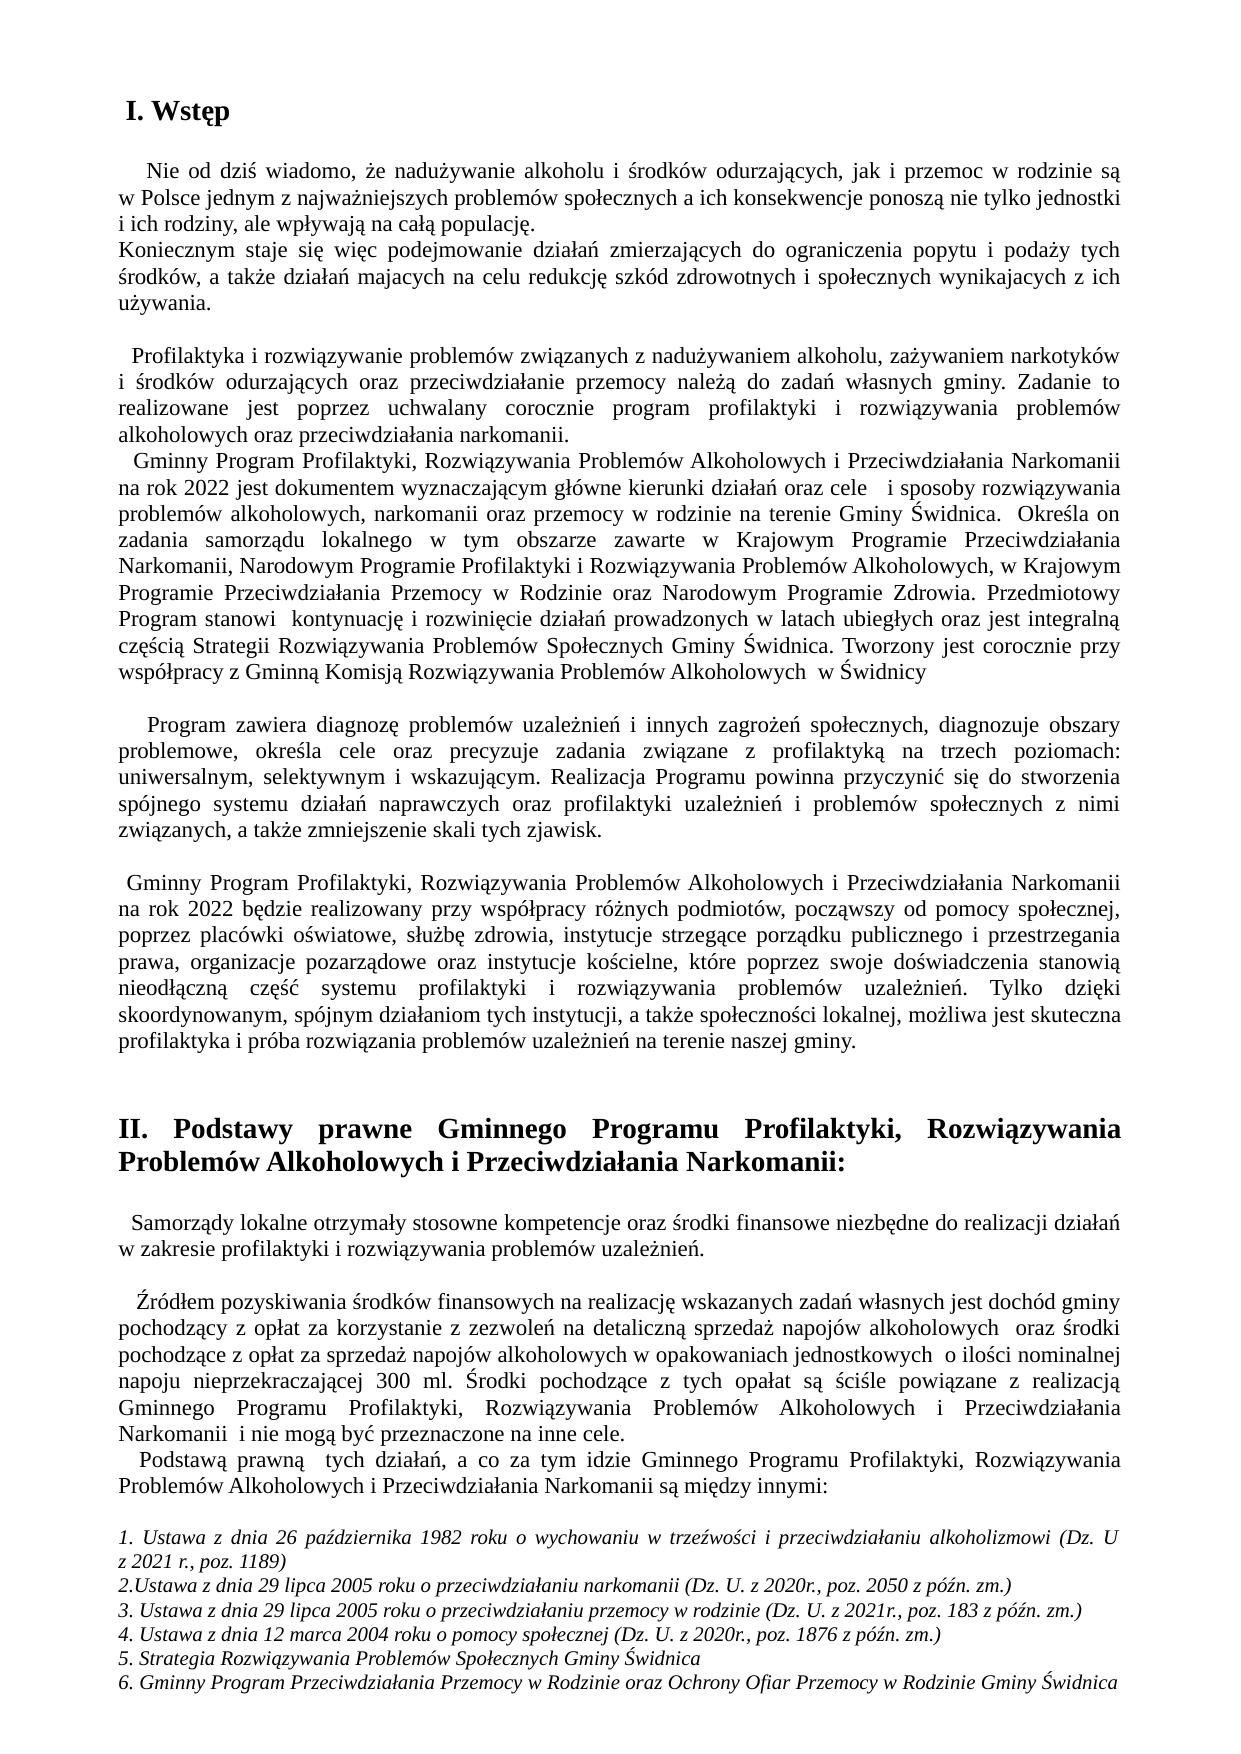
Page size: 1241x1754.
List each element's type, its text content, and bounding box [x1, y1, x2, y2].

text 1. Ustawa z dnia 26 października 1982 roku o wychowaniu w trzeźwości i przeciwdziałaniu alkoholizmowi (Dz. U z 2021 r., poz. 1189) [118, 1525, 1122, 1573]
text II. Podstawy prawne Gminnego Programu Profilaktyki, Rozwiązywania Problemów Alkoholowych i Przeciwdziałania Narkomanii: [118, 1111, 1122, 1178]
text Samorządy lokalne otrzymały stosowne kompetencje oraz środki finansowe niezbędne do realizacji działań w zakresie profilaktyki i rozwiązywania problemów uzależnień. [118, 1207, 1122, 1262]
text Koniecznym staje się więc podejmowanie działań zmierzających do ograniczenia popytu i podaży tych środków, a także działań majacych na celu redukcję szkód zdrowotnych i społecznych wynikajacych z ich używania. [118, 236, 1122, 315]
text Podstawą prawną tych działań, a co za tym idzie Gminnego Programu Profilaktyki, Rozwiązywania Problemów Alkoholowych i Przeciwdziałania Narkomanii są między innymi: [118, 1446, 1122, 1499]
text Źródłem pozyskiwania środków finansowych na realizację wskazanych zadań własnych jest dochód gminy pochodzący z opłat za korzystanie z zezwoleń na detaliczną sprzedaż napojów alkoholowych oraz środki pochodzące z opłat za sprzedaż napojów alkoholowych w opakowaniach jednostkowych o ilości nominalnej napoju nieprzekraczającej 300 ml. Środki pochodzące z tych opałat są ściśle powiązane z realizacją Gminnego Programu Profilaktyki, Rozwiązywania Problemów Alkoholowych i Przeciwdziałania Narkomanii i nie mogą być przeznaczone na inne cele. [118, 1288, 1122, 1446]
text Gminny Program Profilaktyki, Rozwiązywania Problemów Alkoholowych i Przeciwdziałania Narkomanii na rok 2022 będzie realizowany przy współpracy różnych podmiotów, począwszy od pomocy społecznej, poprzez placówki oświatowe, służbę zdrowia, instytucje strzegące porządku publicznego i przestrzegania prawa, organizacje pozarządowe oraz instytucje kościelne, które poprzez swoje doświadczenia stanowią nieodłączną część systemu profilaktyki i rozwiązywania problemów uzależnień. Tylko dzięki skoordynowanym, spójnym działaniom tych instytucji, a także społeczności lokalnej, możliwa jest skuteczna profilaktyka i próba rozwiązania problemów uzależnień na terenie naszej gminy. [118, 869, 1122, 1053]
text Program zawiera diagnozę problemów uzależnień i innych zagrożeń społecznych, diagnozuje obszary problemowe, określa cele oraz precyzuje zadania związane z profilaktyką na trzech poziomach: uniwersalnym, selektywnym i wskazującym. Realizacja Programu powinna przyczynić się do stworzenia spójnego systemu działań naprawczych oraz profilaktyki uzależnień i problemów społecznych z nimi związanych, a także zmniejszenie skali tych zjawisk. [118, 711, 1122, 842]
text 6. Gminny Program Przeciwdziałania Przemocy w Rodzinie oraz Ochrony Ofiar Przemocy w Rodzinie Gminy Świdnica [118, 1670, 1122, 1694]
text 4. Ustawa z dnia 12 marca 2004 roku o pomocy społecznej (Dz. U. z 2020r., poz. 1876 z późn. zm.) [118, 1622, 1122, 1646]
text Gminny Program Profilaktyki, Rozwiązywania Problemów Alkoholowych i Przeciwdziałania Narkomanii na rok 2022 jest dokumentem wyznaczającym główne kierunki działań oraz cele i sposoby rozwiązywania problemów alkoholowych, narkomanii oraz przemocy w rodzinie na terenie Gminy Świdnica. Określa on zadania samorządu lokalnego w tym obszarze zawarte w Krajowym Programie Przeciwdziałania Narkomanii, Narodowym Programie Profilaktyki i Rozwiązywania Problemów Alkoholowych, w Krajowym Programie Przeciwdziałania Przemocy w Rodzinie oraz Narodowym Programie Zdrowia. Przedmiotowy Program stanowi kontynuację i rozwinięcie działań prowadzonych w latach ubiegłych oraz jest integralną częścią Strategii Rozwiązywania Problemów Społecznych Gminy Świdnica. Tworzony jest corocznie przy współpracy z Gminną Komisją Rozwiązywania Problemów Alkoholowych w Świdnicy [118, 447, 1122, 684]
text Nie od dziś wiadomo, że nadużywanie alkoholu i środków odurzających, jak i przemoc w rodzinie są w Polsce jednym z najważniejszych problemów społecznych a ich konsekwencje ponoszą nie tylko jednostki i ich rodziny, ale wpływają na całą populację. [118, 155, 1122, 236]
text I. Wstęp [118, 93, 1122, 126]
text 3. Ustawa z dnia 29 lipca 2005 roku o przeciwdziałaniu przemocy w rodzinie (Dz. U. z 2021r., poz. 183 z późn. zm.) [118, 1597, 1122, 1622]
text 5. Strategia Rozwiązywania Problemów Społecznych Gminy Świdnica [118, 1646, 1122, 1670]
text Profilaktyka i rozwiązywanie problemów związanych z nadużywaniem alkoholu, zażywaniem narkotyków i środków odurzających oraz przeciwdziałanie przemocy należą do zadań własnych gminy. Zadanie to realizowane jest poprzez uchwalany corocznie program profilaktyki i rozwiązywania problemów alkoholowych oraz przeciwdziałania narkomanii. [118, 342, 1122, 447]
text 2.Ustawa z dnia 29 lipca 2005 roku o przeciwdziałaniu narkomanii (Dz. U. z 2020r., poz. 2050 z późn. zm.) [118, 1573, 1122, 1597]
